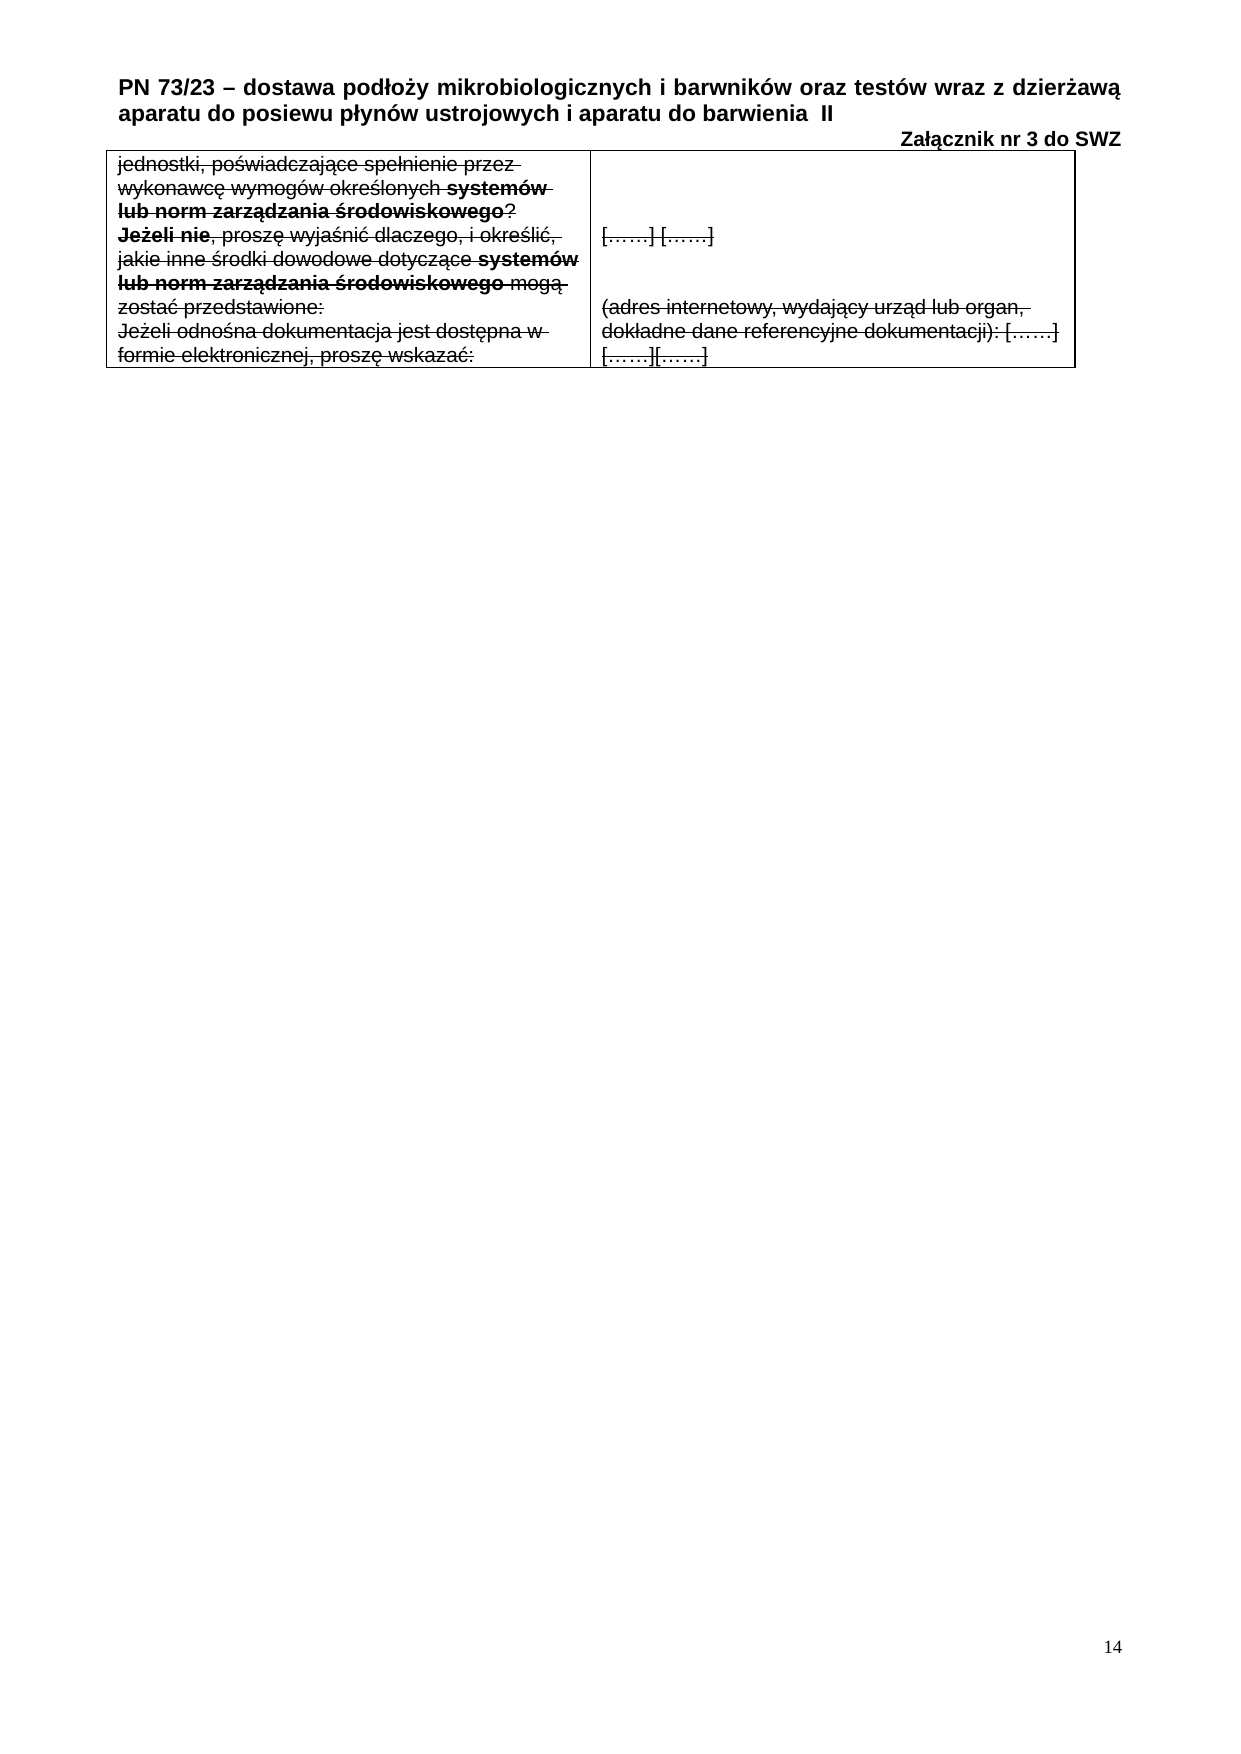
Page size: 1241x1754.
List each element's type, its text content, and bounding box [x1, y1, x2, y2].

table_cell [……] [……] (adres internetowy, wydający urząd lub organ, dokładne dane referencyjne dokumentacji): [……][……][……] [591, 151, 1074, 367]
table_cell jednostki, poświadczające spełnienie przez wykonawcę wymogów określonych systemów lub norm zarządzania środowiskowego? Jeżeli nie, proszę wyjaśnić dlaczego, i określić, jakie inne środki dowodowe dotyczące systemów lub norm zarządzania środowiskowego mogą zostać przedstawione: Jeżeli odnośna dokumentacja jest dostępna w formie elektronicznej, proszę wskazać: [107, 151, 590, 367]
